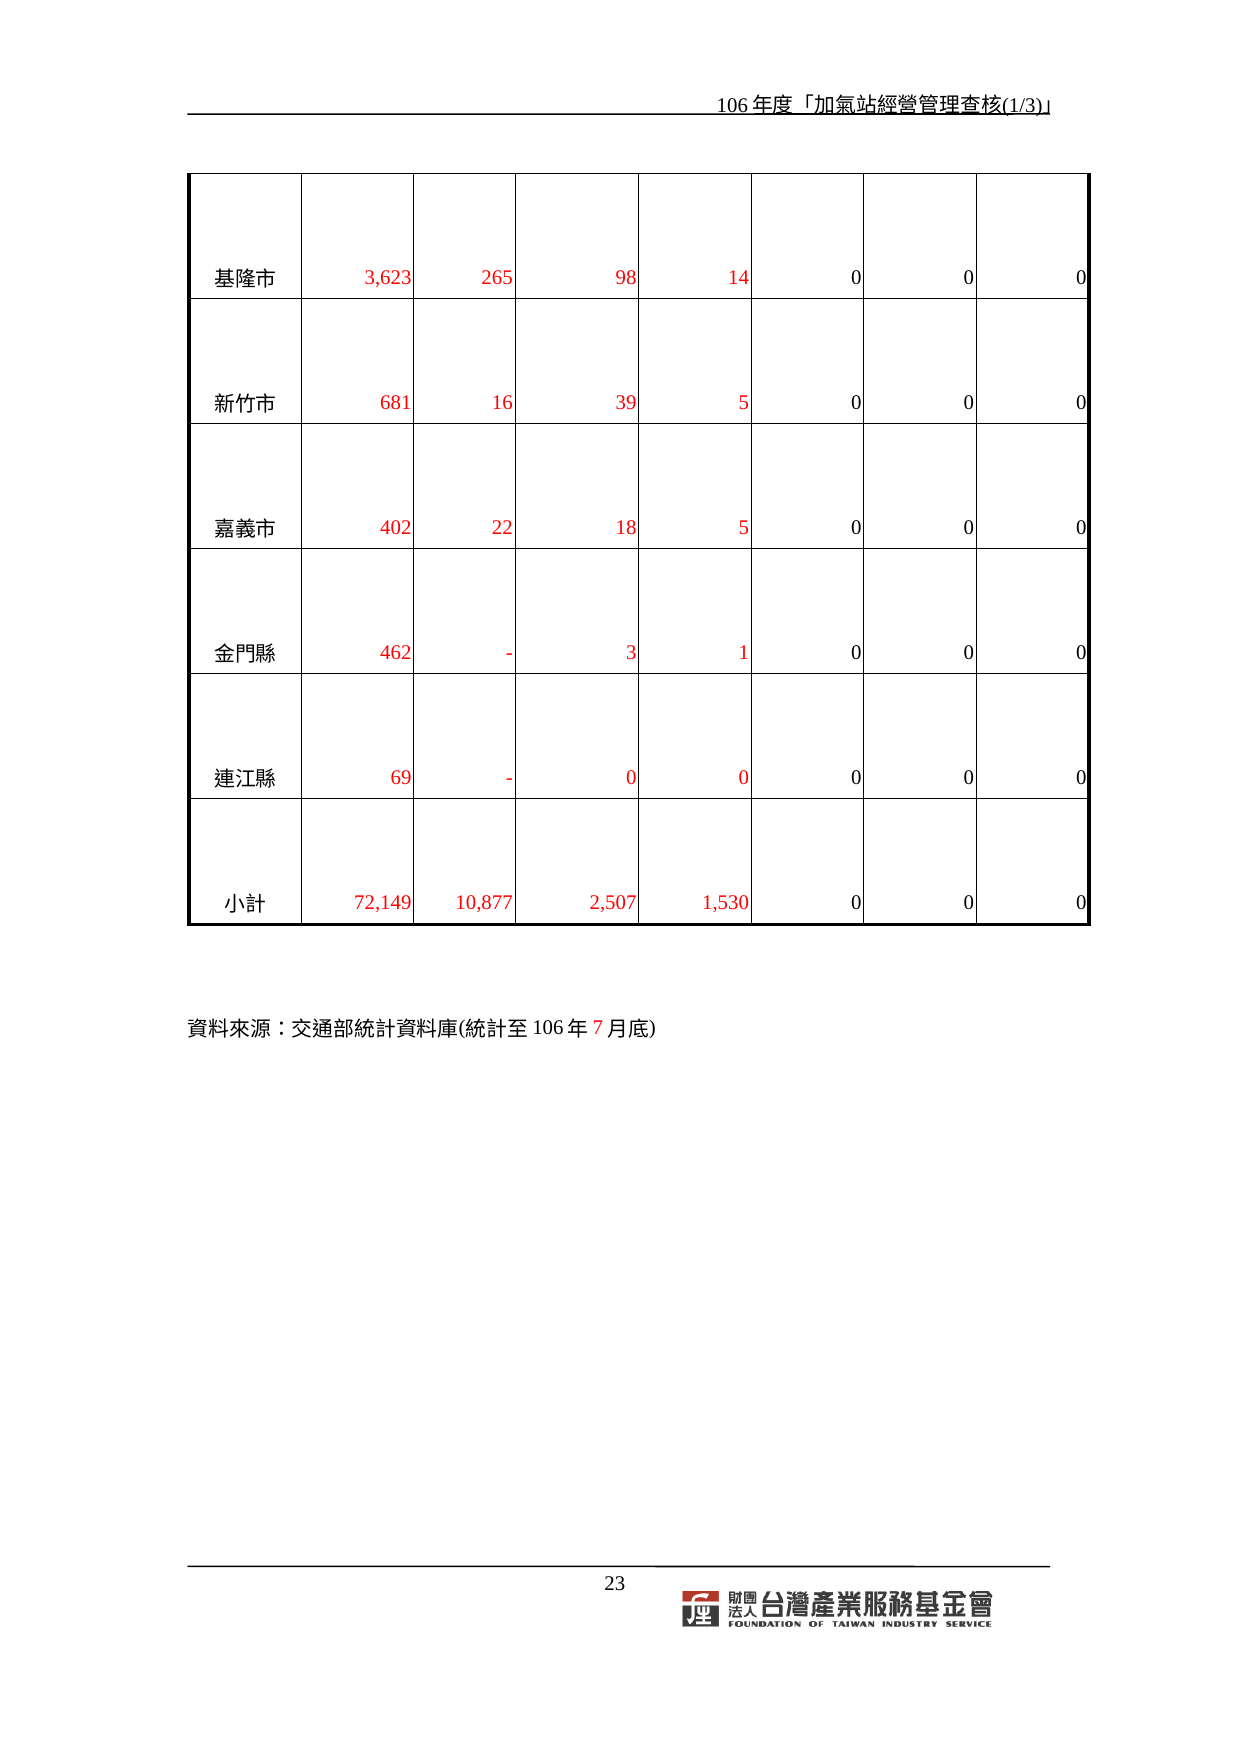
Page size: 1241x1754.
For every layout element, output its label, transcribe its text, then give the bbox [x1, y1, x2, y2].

table_cell 0 [752, 174, 863, 298]
table_cell 金門縣 [191, 549, 301, 673]
table_cell 0 [977, 674, 1087, 798]
table_cell 0 [864, 299, 976, 423]
table_cell 0 [752, 674, 863, 798]
table_cell 5 [639, 424, 751, 548]
table_cell 0 [516, 674, 638, 798]
table_cell 小計 [191, 799, 301, 923]
table_cell 22 [414, 424, 515, 548]
table_cell 16 [414, 299, 515, 423]
table_cell 1,530 [639, 799, 751, 923]
table_cell 69 [302, 674, 413, 798]
table_cell 0 [752, 424, 863, 548]
table_cell 2,507 [516, 799, 638, 923]
table_cell 14 [639, 174, 751, 298]
table_cell 0 [977, 299, 1087, 423]
table_cell 5 [639, 299, 751, 423]
table_cell 39 [516, 299, 638, 423]
table_cell 連江縣 [191, 674, 301, 798]
table_cell 10,877 [414, 799, 515, 923]
table_cell 0 [977, 174, 1087, 298]
table_cell 265 [414, 174, 515, 298]
table_cell 681 [302, 299, 413, 423]
table_cell - [414, 549, 515, 673]
table_cell 0 [639, 674, 751, 798]
table_cell 0 [752, 299, 863, 423]
table_cell - [414, 674, 515, 798]
text 資料來源：交通部統計資料庫(統計至106年7月底) [187, 985, 1063, 1048]
table_cell 3,623 [302, 174, 413, 298]
table_cell 0 [864, 549, 976, 673]
table_cell 98 [516, 174, 638, 298]
table_cell 0 [752, 549, 863, 673]
table_cell 18 [516, 424, 638, 548]
table_cell 462 [302, 549, 413, 673]
table_cell 402 [302, 424, 413, 548]
table_cell 0 [977, 549, 1087, 673]
table_cell 0 [977, 799, 1087, 923]
table_cell 0 [864, 424, 976, 548]
table_cell 72,149 [302, 799, 413, 923]
table_cell 基隆市 [191, 174, 301, 298]
table_cell 1 [639, 549, 751, 673]
table_cell 0 [864, 174, 976, 298]
table_cell 嘉義市 [191, 424, 301, 548]
table_cell 0 [752, 799, 863, 923]
table_cell 0 [864, 799, 976, 923]
table_cell 0 [864, 674, 976, 798]
table_cell 新竹市 [191, 299, 301, 423]
table_cell 0 [977, 424, 1087, 548]
table_cell 3 [516, 549, 638, 673]
